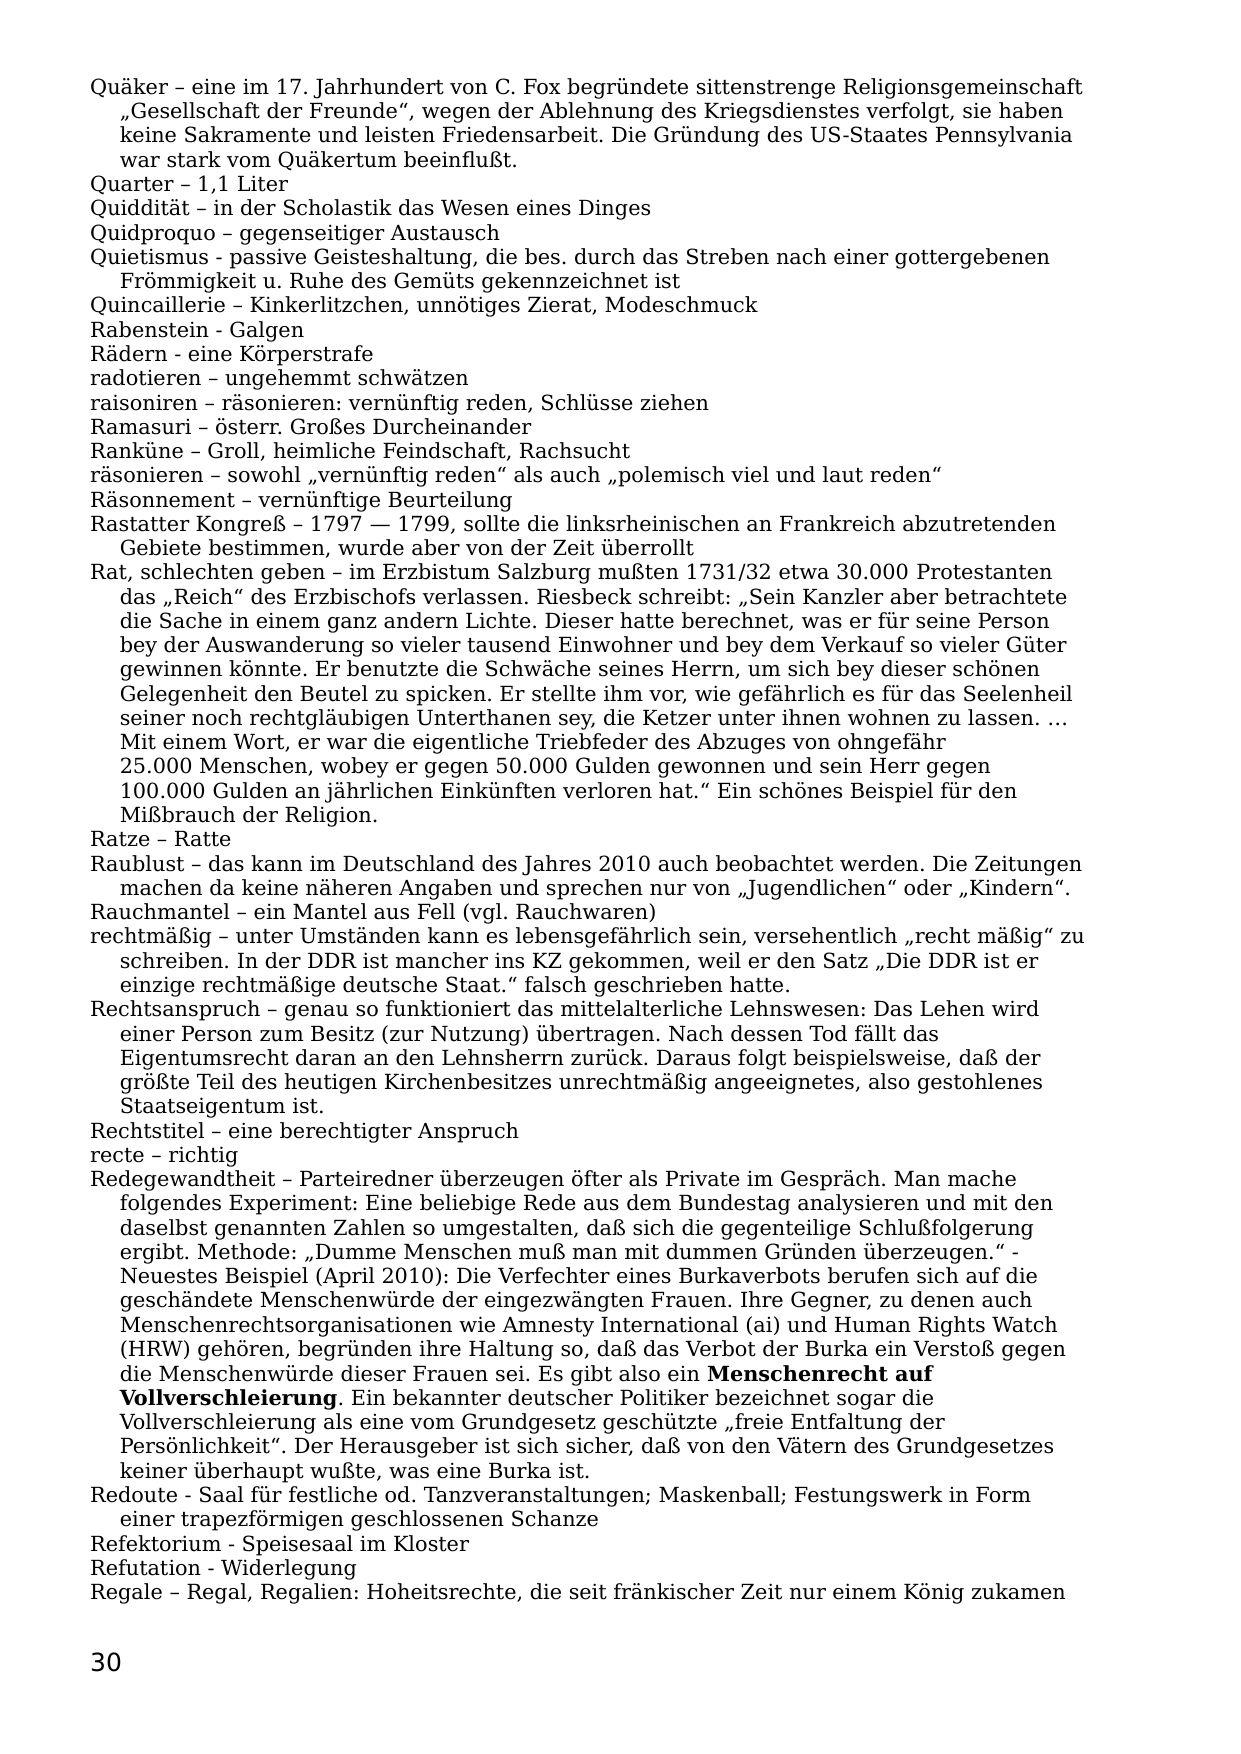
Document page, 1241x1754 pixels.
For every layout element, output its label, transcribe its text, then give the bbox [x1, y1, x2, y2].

text Rabenstein - Galgen [90, 318, 1091, 342]
text Ratze – Ratte [90, 827, 1091, 852]
text Räsonnement – vernünftige Beurteilung [90, 488, 1091, 512]
text Quincaillerie – Kinkerlitzchen, unnötiges Zierat, Modeschmuck [90, 293, 1091, 318]
text radotieren – ungehemmt schwätzen [90, 366, 1091, 391]
text Rädern - eine Körperstrafe [90, 342, 1091, 366]
text Rat, schlechten geben – im Erzbistum Salzburg mußten 1731/32 etwa 30.000 Protestanten das „Reich“ des Erzbischofs verlassen. Riesbeck schreibt: „Sein Kanzler aber betrachtete die Sache in einem ganz andern Lichte. Dieser hatte berechnet, was er für seine Person bey der Auswanderung so vieler tausend Einwohner und bey dem Verkauf so vieler Güter gewinnen könnte. Er benutzte die Schwäche seines Herrn, um sich bey dieser schönen Gelegenheit den Beutel zu spicken. Er stellte ihm vor, wie gefährlich es für das Seelenheil seiner noch rechtgläubigen Unterthanen sey, die Ketzer unter ihnen wohnen zu lassen. … Mit einem Wort, er war die eigentliche Triebfeder des Abzuges von ohngefähr 25.000 Menschen, wobey er gegen 50.000 Gulden gewonnen und sein Herr gegen 100.000 Gulden an jährlichen Einkünften verloren hat.“ Ein schönes Beispiel für den Mißbrauch der Religion. [90, 560, 1091, 827]
text recte – richtig [90, 1143, 1091, 1167]
text räsonieren – sowohl „vernünftig reden“ als auch „polemisch viel und laut reden“ [90, 463, 1091, 488]
text Quarter – 1,1 Liter [90, 172, 1091, 196]
text Quiddität – in der Scholastik das Wesen eines Dinges [90, 196, 1091, 221]
text Ranküne – Groll, heimliche Feindschaft, Rachsucht [90, 439, 1091, 463]
text Ramasuri – österr. Großes Durcheinander [90, 415, 1091, 439]
text Refutation - Widerlegung [90, 1556, 1091, 1580]
text Redoute - Saal für festliche od. Tanzveranstaltungen; Maskenball; Festungswerk in Form einer trapezförmigen geschlossenen Schanze [90, 1483, 1091, 1532]
text Refektorium - Speisesaal im Kloster [90, 1532, 1091, 1556]
text Quidproquo – gegenseitiger Austausch [90, 221, 1091, 245]
text Rastatter Kongreß – 1797 — 1799, sollte die linksrheinischen an Frankreich abzutretenden Gebiete bestimmen, wurde aber von der Zeit überrollt [90, 512, 1091, 560]
text rechtmäßig – unter Umständen kann es lebensgefährlich sein, versehentlich „recht mäßig“ zu schreiben. In der DDR ist mancher ins KZ gekommen, weil er den Satz „Die DDR ist er einzige rechtmäßige deutsche Staat.“ falsch geschrieben hatte. [90, 924, 1091, 997]
text Regale – Regal, Regalien: Hoheitsrechte, die seit fränkischer Zeit nur einem König zukamen [90, 1580, 1091, 1604]
text Rechtstitel – eine berechtigter Anspruch [90, 1119, 1091, 1143]
text Rechtsanspruch – genau so funktioniert das mittelalterliche Lehnswesen: Das Lehen wird einer Person zum Besitz (zur Nutzung) übertragen. Nach dessen Tod fällt das Eigentumsrecht daran an den Lehnsherrn zurück. Daraus folgt beispielsweise, daß der größte Teil des heutigen Kirchenbesitzes unrechtmäßig angeeignetes, also gestohlenes Staatseigentum ist. [90, 997, 1091, 1119]
text Raublust – das kann im Deutschland des Jahres 2010 auch beobachtet werden. Die Zeitungen machen da keine näheren Angaben und sprechen nur von „Jugendlichen“ oder „Kindern“. [90, 852, 1091, 900]
text Quietismus - passive Geisteshaltung, die bes. durch das Streben nach einer gottergebenen Frömmigkeit u. Ruhe des Gemüts gekennzeichnet ist [90, 245, 1091, 293]
text Rauchmantel – ein Mantel aus Fell (vgl. Rauchwaren) [90, 900, 1091, 924]
text raisoniren – räsonieren: vernünftig reden, Schlüsse ziehen [90, 391, 1091, 415]
text Quäker – eine im 17. Jahrhundert von C. Fox begründete sittenstrenge Religionsgemeinschaft „Gesellschaft der Freunde“, wegen der Ablehnung des Kriegsdienstes verfolgt, sie haben keine Sakramente und leisten Friedensarbeit. Die Gründung des US-Staates Pennsylvania war stark vom Quäkertum beeinflußt. [90, 75, 1091, 172]
text Redegewandtheit – Parteiredner überzeugen öfter als Private im Gespräch. Man mache folgendes Experiment: Eine beliebige Rede aus dem Bundestag analysieren und mit den daselbst genannten Zahlen so umgestalten, daß sich die gegenteilige Schlußfolgerung ergibt. Methode: „Dumme Menschen muß man mit dummen Gründen überzeugen.“ - Neuestes Beispiel (April 2010): Die Verfechter eines Burkaverbots berufen sich auf die geschändete Menschenwürde der eingezwängten Frauen. Ihre Gegner, zu denen auch Menschenrechtsorganisationen wie Amnesty International (ai) und Human Rights Watch (HRW) gehören, begründen ihre Haltung so, daß das Verbot der Burka ein Verstoß gegen die Menschenwürde dieser Frauen sei. Es gibt also ein Menschenrecht auf Vollverschleierung. Ein bekannter deutscher Politiker bezeichnet sogar die Vollverschleierung als eine vom Grundgesetz geschützte „freie Entfaltung der Persönlichkeit“. Der Herausgeber ist sich sicher, daß von den Vätern des Grundgesetzes keiner überhaupt wußte, was eine Burka ist. [90, 1167, 1091, 1483]
